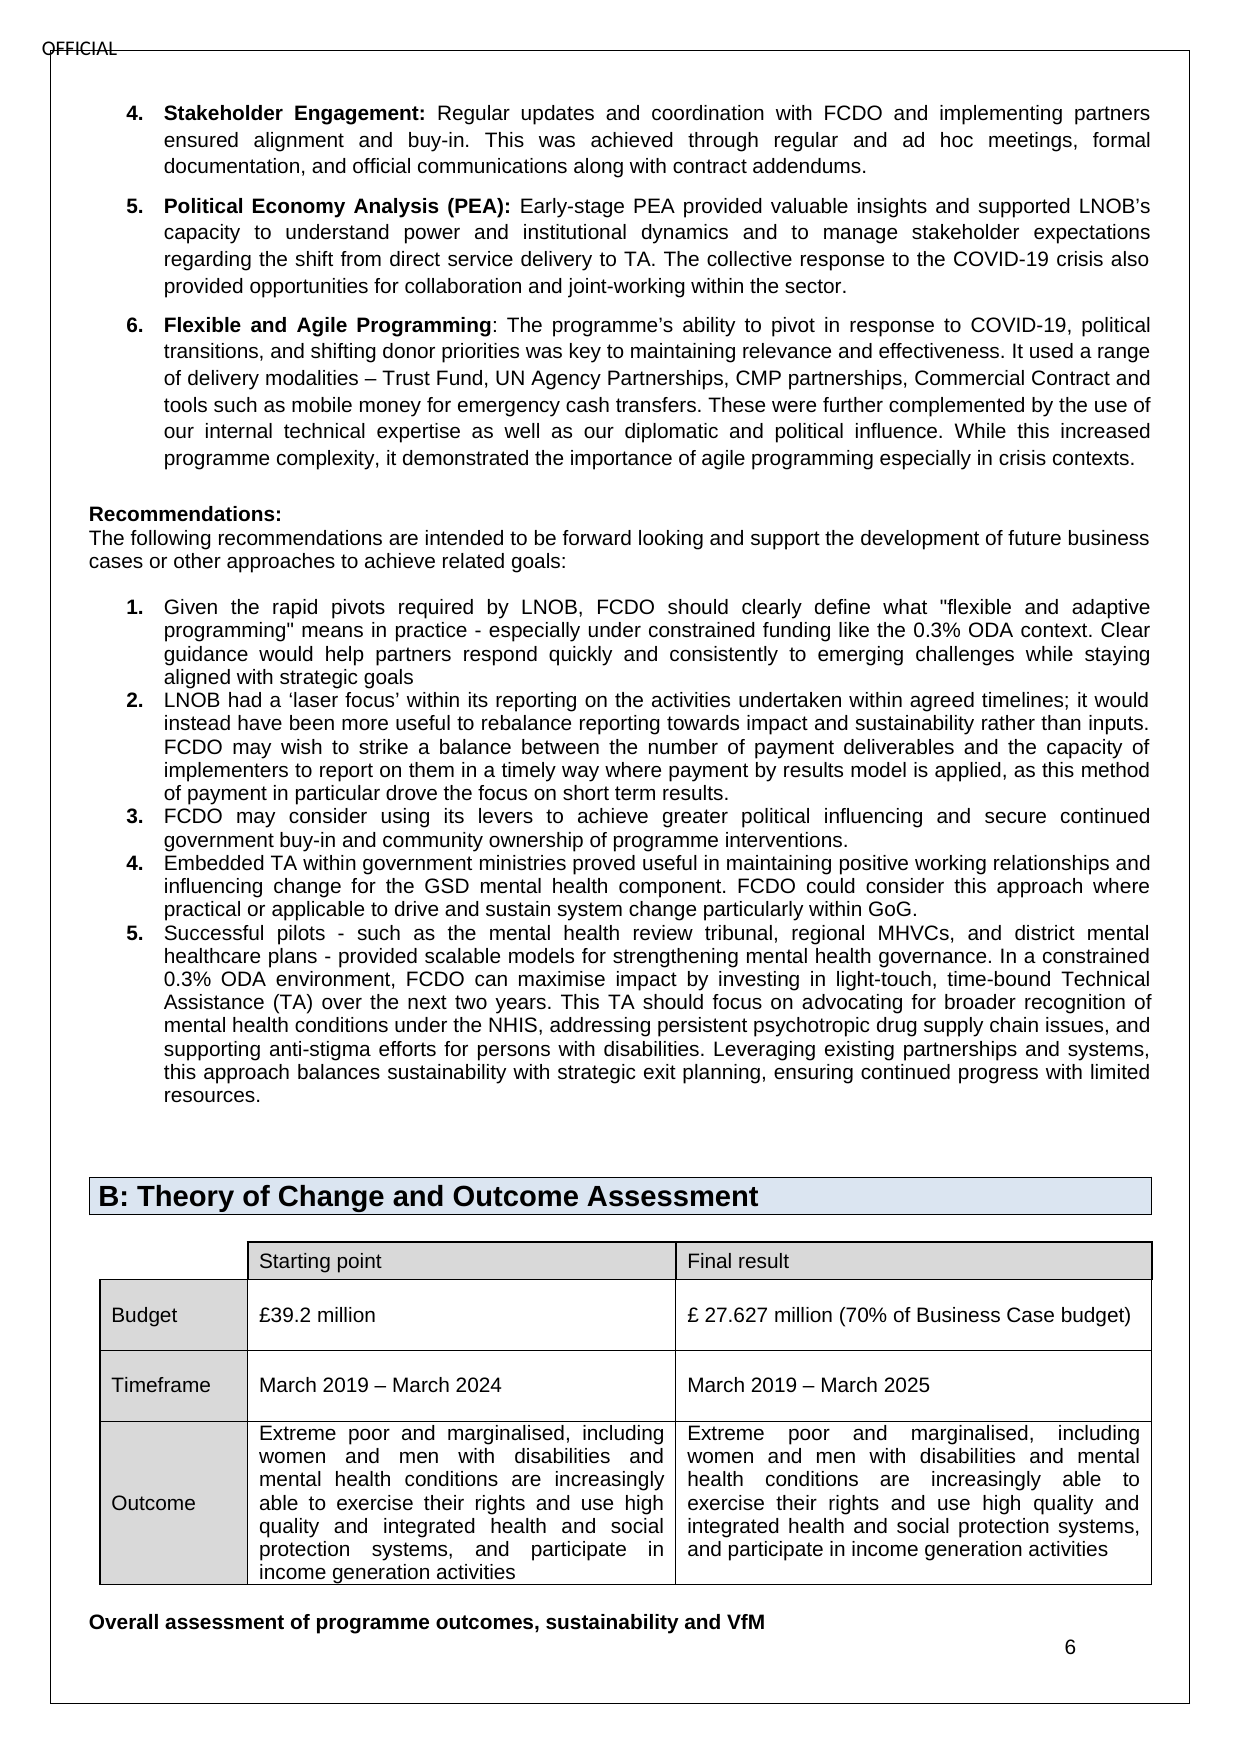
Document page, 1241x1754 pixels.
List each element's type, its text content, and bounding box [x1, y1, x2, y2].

list Stakeholder Engagement: Regular updates and coordination with FCDO and implementing partners ensured alignment and buy-in. This was achieved through regular and ad hoc meetings, formal documentation, and official communications along with contract addendums. [126, 102, 1152, 178]
list Successful pilots - such as the mental health review tribunal, regional MHVCs, and district mental healthcare plans - provided scalable models for strengthening mental health governance. In a constrained 0.3% ODA environment, FCDO can maximise impact by investing in light-touch, time-bound Technical Assistance (TA) over the next two years. This TA should focus on advocating for broader recognition of mental health conditions under the NHIS, addressing persistent psychotropic drug supply chain issues, and supporting anti-stigma efforts for persons with disabilities. Leveraging existing partnerships and systems, this approach balances sustainability with strategic exit planning, ensuring continued progress with limited resources. [126, 921, 1152, 1107]
table_cell March 2019 – March 2024 [248, 1351, 675, 1421]
table_cell Extreme poor and marginalised, including women and men with disabilities and mental health conditions are increasingly able to exercise their rights and use high quality and integrated health and social protection systems, and participate in income generation activities [248, 1422, 675, 1584]
list LNOB had a ‘laser focus’ within its reporting on the activities undertaken within agreed timelines; it would instead have been more useful to rebalance reporting towards impact and sustainability rather than inputs. FCDO may wish to strike a balance between the number of payment deliverables and the capacity of implementers to report on them in a timely way where payment by results model is applied, as this method of payment in particular drove the focus on short term results. [126, 689, 1152, 805]
text Overall assessment of programme outcomes, sustainability and VfM [89, 1611, 1152, 1634]
table_cell March 2019 – March 2025 [676, 1351, 1151, 1421]
list Embedded TA within government ministries proved useful in maintaining positive working relationships and influencing change for the GSD mental health component. FCDO could consider this approach where practical or applicable to drive and sustain system change particularly within GoG. [126, 851, 1152, 921]
list Flexible and Agile Programming: The programme’s ability to pivot in response to COVID-19, political transitions, and shifting donor priorities was key to maintaining relevance and effectiveness. It used a range of delivery modalities – Trust Fund, UN Agency Partnerships, CMP partnerships, Commercial Contract and tools such as mobile money for emergency cash transfers. These were further complemented by the use of our internal technical expertise as well as our diplomatic and political influence. While this increased programme complexity, it demonstrated the importance of agile programming especially in crisis contexts. [126, 313, 1152, 470]
table_header [100, 1241, 247, 1279]
table_header Starting point [249, 1243, 675, 1279]
table_header Final result [677, 1243, 1151, 1279]
text The following recommendations are intended to be forward looking and support the development of future business cases or other approaches to achieve related goals: [89, 526, 1152, 573]
subtitle B: Theory of Change and Outcome Assessment [90, 1178, 1151, 1214]
table_cell Budget [101, 1280, 247, 1350]
table_cell Timeframe [101, 1351, 247, 1421]
list Given the rapid pivots required by LNOB, FCDO should clearly define what "flexible and adaptive programming" means in practice - especially under constrained funding like the 0.3% ODA context. Clear guidance would help partners respond quickly and consistently to emerging challenges while staying aligned with strategic goals [126, 596, 1152, 689]
table_cell £ 27.627 million (70% of Business Case budget) [676, 1280, 1151, 1350]
list FCDO may consider using its levers to achieve greater political influencing and secure continued government buy-in and community ownership of programme interventions. [126, 805, 1152, 851]
text Recommendations: [89, 503, 1152, 526]
table_cell Outcome [101, 1422, 247, 1584]
list Political Economy Analysis (PEA): Early-stage PEA provided valuable insights and supported LNOB’s capacity to understand power and institutional dynamics and to manage stakeholder expectations regarding the shift from direct service delivery to TA. The collective response to the COVID-19 crisis also provided opportunities for collaboration and joint-working within the sector. [126, 194, 1152, 297]
table_cell Extreme poor and marginalised, including women and men with disabilities and mental health conditions are increasingly able to exercise their rights and use high quality and integrated health and social protection systems, and participate in income generation activities [676, 1422, 1151, 1584]
table_cell £39.2 million [248, 1280, 675, 1350]
